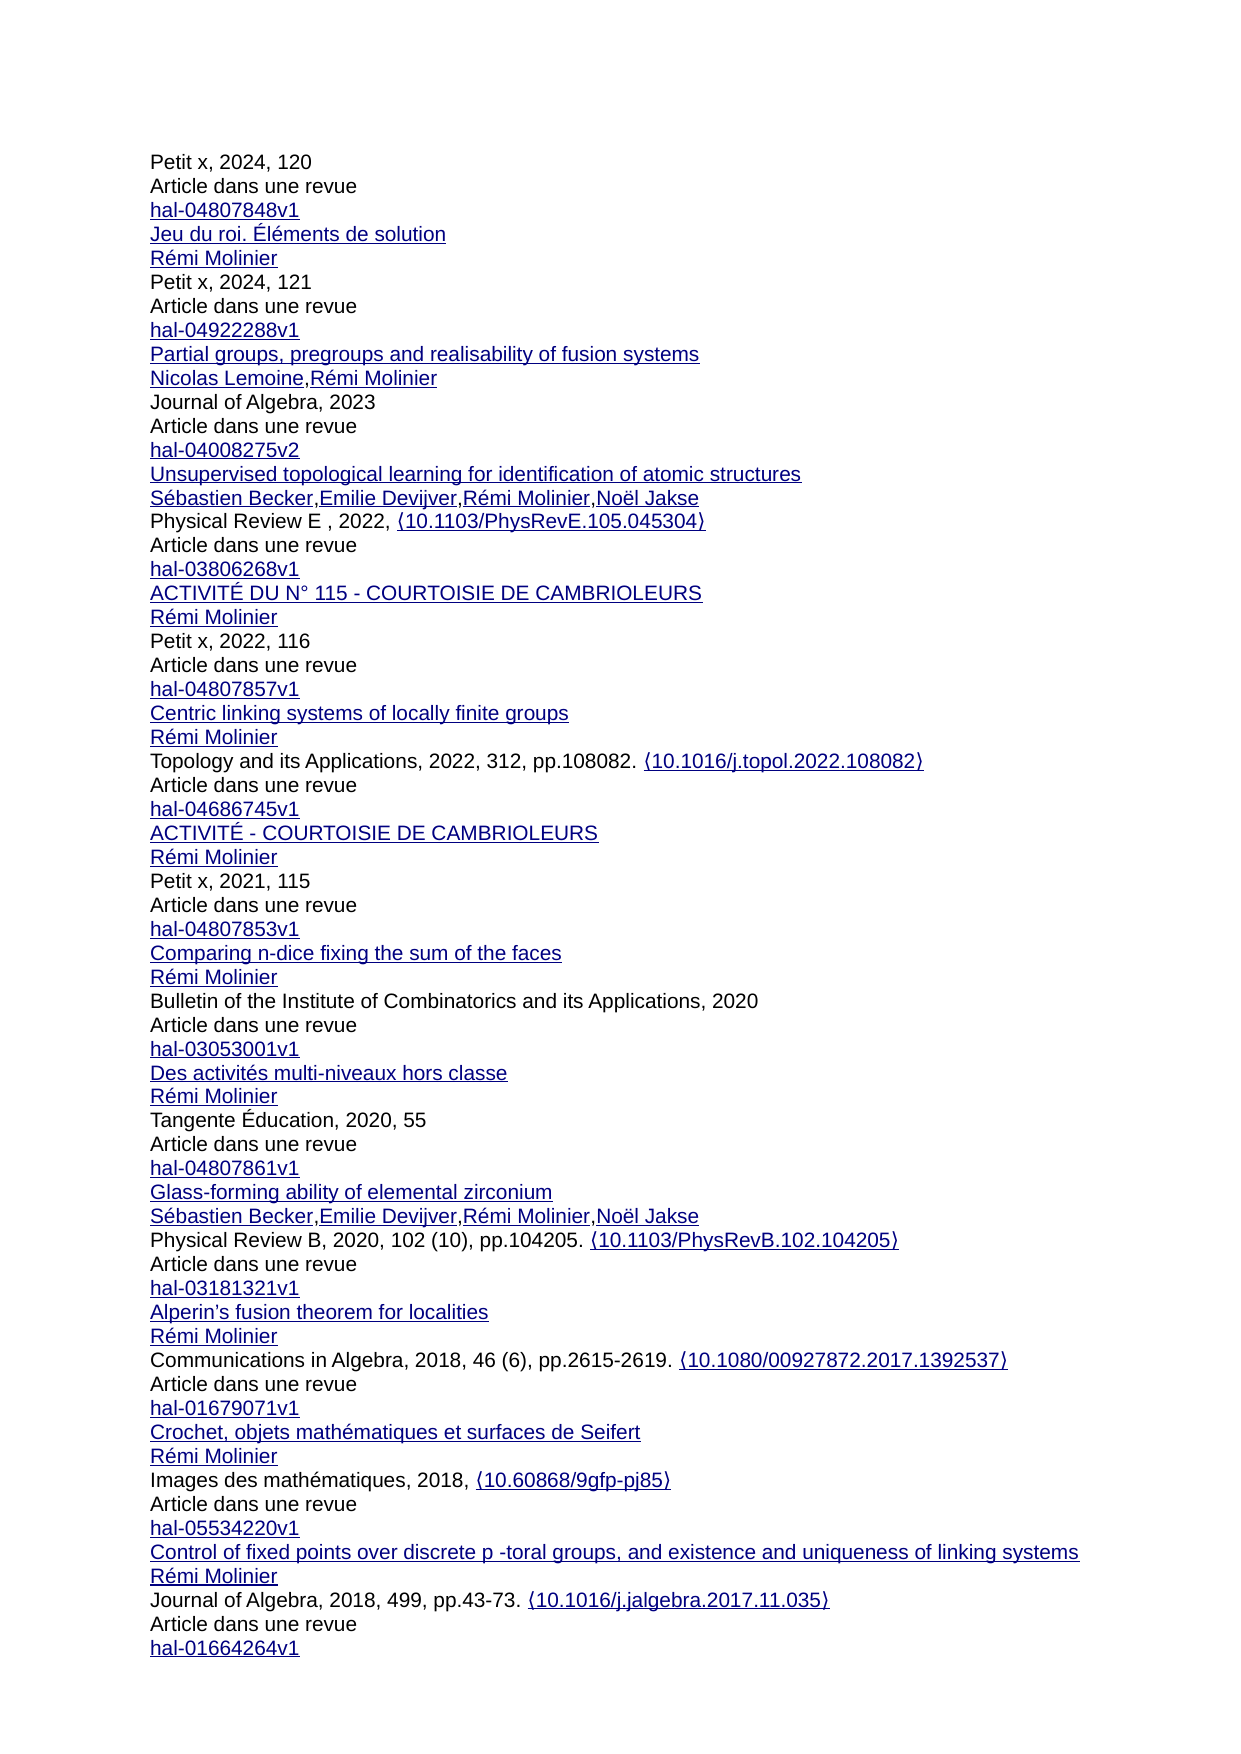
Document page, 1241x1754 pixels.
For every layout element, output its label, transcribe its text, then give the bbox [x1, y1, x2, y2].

table_cell Petit x, 2024, 120 Article dans une revue hal-04807848v1 [150, 150, 1090, 222]
table_cell Comparing n-dice fixing the sum of the faces Rémi Molinier Bulletin of the Institute of Combinatorics and its Applications, 2020 Article dans une revue hal-03053001v1 [150, 941, 1090, 1060]
table_cell Des activités multi-niveaux hors classe Rémi Molinier Tangente Éducation, 2020, 55 Article dans une revue hal-04807861v1 [150, 1060, 1090, 1180]
table_cell Jeu du roi. Éléments de solution Rémi Molinier Petit x, 2024, 121 Article dans une revue hal-04922288v1 [150, 222, 1090, 342]
table_cell Alperin’s fusion theorem for localities Rémi Molinier Communications in Algebra, 2018, 46 (6), pp.2615-2619. ⟨10.1080/00927872.2017.1392537⟩ Article dans une revue hal-01679071v1 [150, 1300, 1090, 1420]
table_cell Unsupervised topological learning for identification of atomic structures Sébastien Becker,Emilie Devijver,Rémi Molinier,Noël Jakse Physical Review E , 2022, ⟨10.1103/PhysRevE.105.045304⟩ Article dans une revue hal-03806268v1 [150, 461, 1090, 581]
table_cell ACTIVITÉ - COURTOISIE DE CAMBRIOLEURS Rémi Molinier Petit x, 2021, 115 Article dans une revue hal-04807853v1 [150, 821, 1090, 941]
table_cell Centric linking systems of locally finite groups Rémi Molinier Topology and its Applications, 2022, 312, pp.108082. ⟨10.1016/j.topol.2022.108082⟩ Article dans une revue hal-04686745v1 [150, 701, 1090, 821]
table_cell Partial groups, pregroups and realisability of fusion systems Nicolas Lemoine,Rémi Molinier Journal of Algebra, 2023 Article dans une revue hal-04008275v2 [150, 342, 1090, 461]
table_cell Crochet, objets mathématiques et surfaces de Seifert Rémi Molinier Images des mathématiques, 2018, ⟨10.60868/9gfp-pj85⟩ Article dans une revue hal-05534220v1 [150, 1420, 1090, 1539]
table_cell Glass-forming ability of elemental zirconium Sébastien Becker,Emilie Devijver,Rémi Molinier,Noël Jakse Physical Review B, 2020, 102 (10), pp.104205. ⟨10.1103/PhysRevB.102.104205⟩ Article dans une revue hal-03181321v1 [150, 1180, 1090, 1300]
table_cell ACTIVITÉ DU N° 115 - COURTOISIE DE CAMBRIOLEURS Rémi Molinier Petit x, 2022, 116 Article dans une revue hal-04807857v1 [150, 581, 1090, 701]
table_cell Control of fixed points over discrete p -toral groups, and existence and uniqueness of linking systems Rémi Molinier Journal of Algebra, 2018, 499, pp.43-73. ⟨10.1016/j.jalgebra.2017.11.035⟩ Article dans une revue hal-01664264v1 [150, 1540, 1090, 1659]
